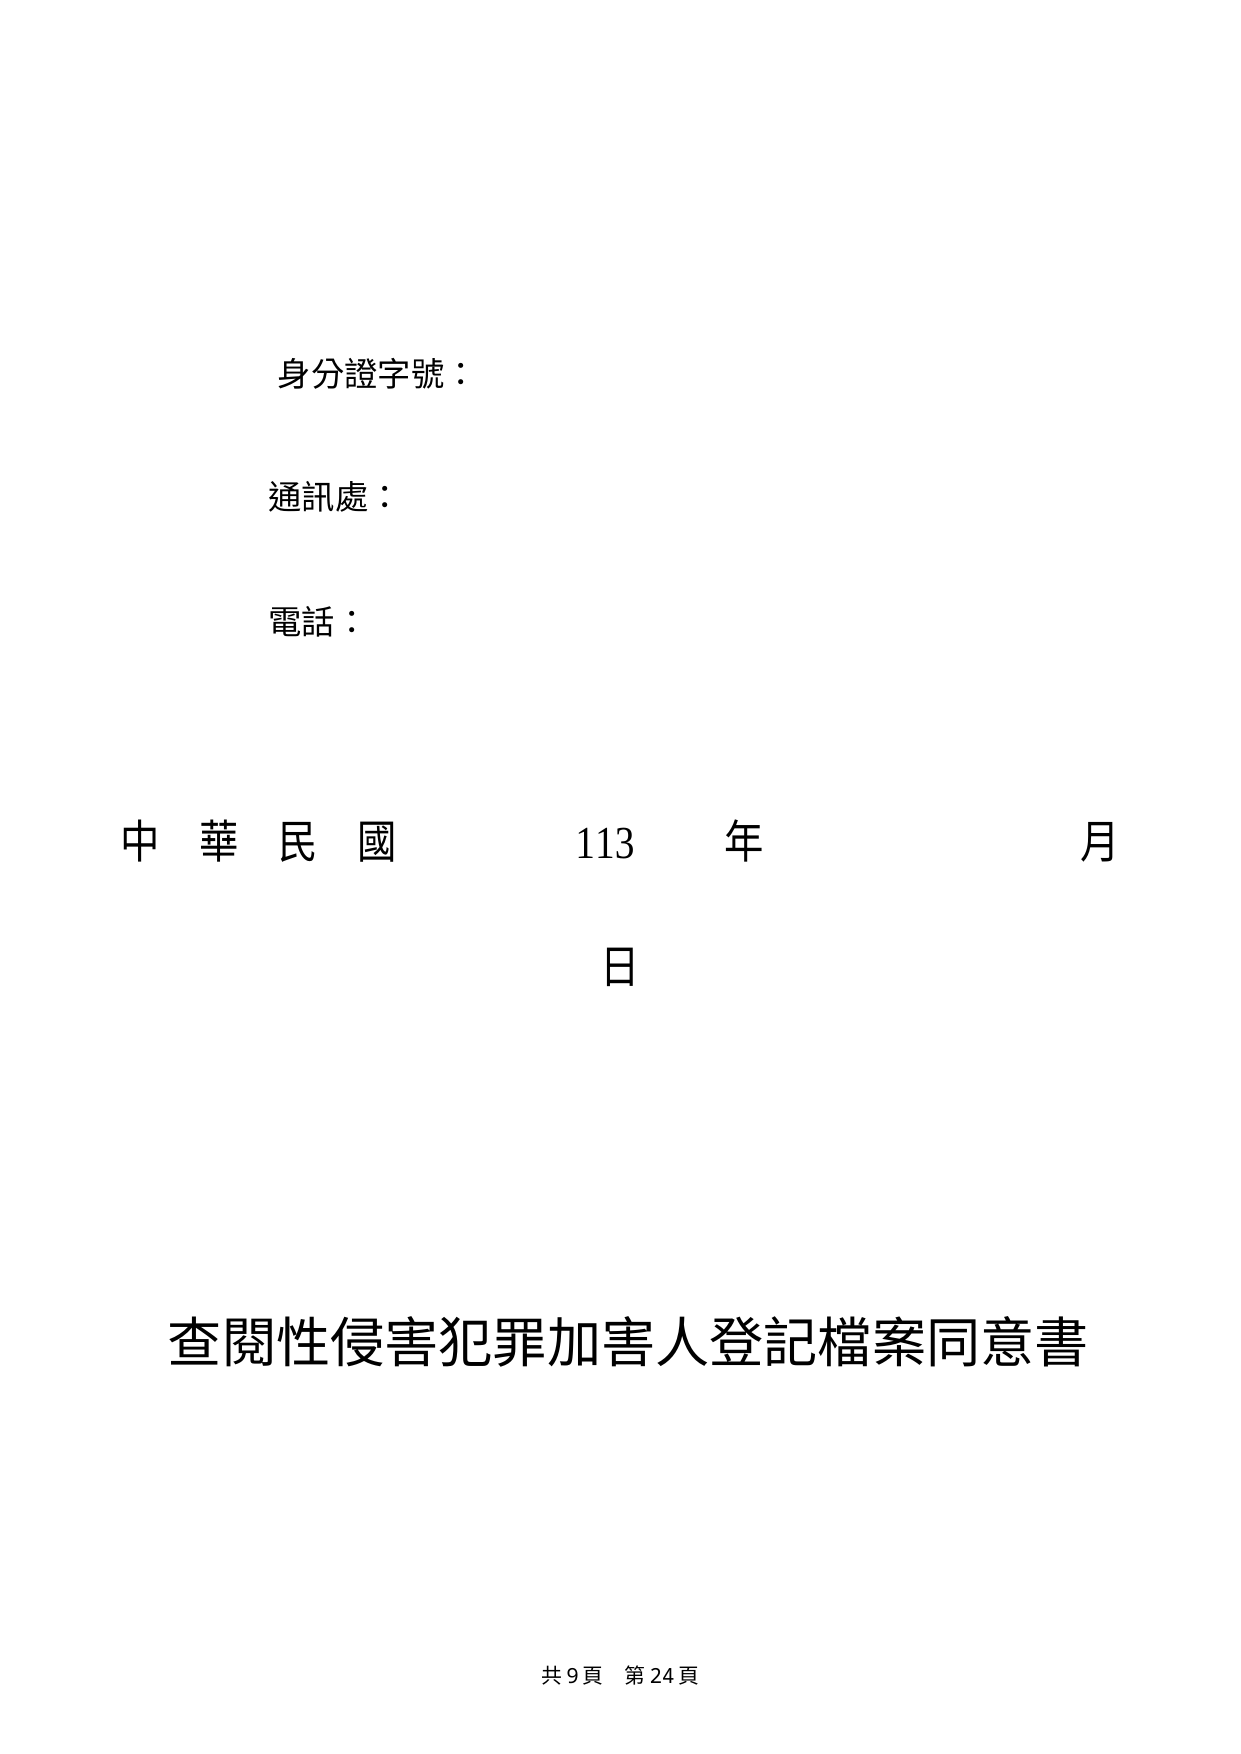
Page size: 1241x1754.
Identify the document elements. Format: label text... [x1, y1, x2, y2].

text 電話： [118, 578, 1122, 641]
text 通訊處： [118, 453, 1122, 516]
text 查閱性侵害犯罪加害人登記檔案同意書 [118, 1266, 1138, 1391]
text 中 華 民 國 113 年 月 日 [118, 766, 1122, 1016]
text 身分證字號： [118, 328, 1122, 391]
